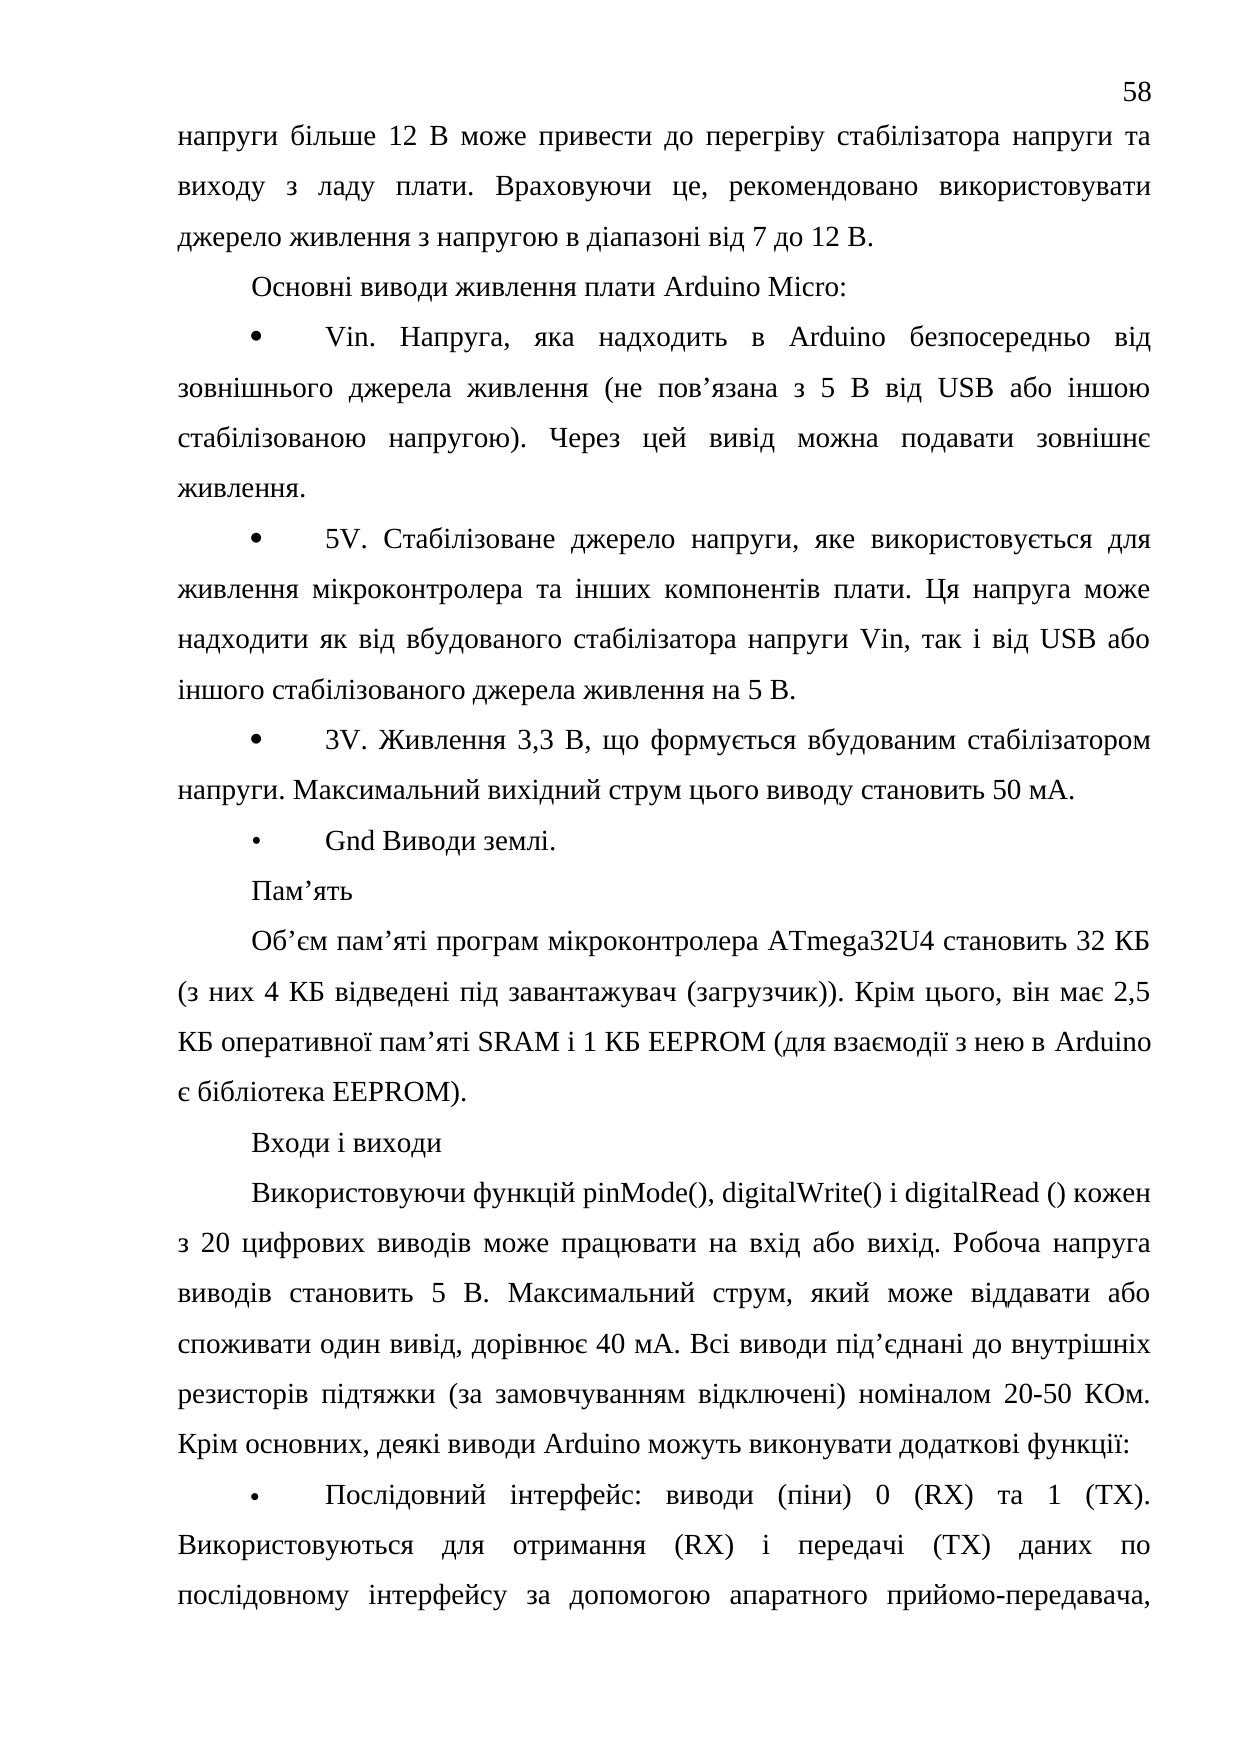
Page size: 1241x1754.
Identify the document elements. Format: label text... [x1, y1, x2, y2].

text Входи і виходи [177, 1125, 1152, 1158]
text напруги більше 12 В може привести до перегріву стабілізатора напруги та виходу з ладу плати. Враховуючи це, рекомендовано використовувати джерело живлення з напругою в діапазоні від 7 до 12 В. [177, 118, 1152, 252]
text Основні виводи живлення плати Arduino Micro: [177, 269, 1152, 303]
text Використовуючи функцій pinMode(), digitalWrite() і digitalRead () кожен з 20 цифрових виводів може працювати на вхід або вихід. Робоча напруга виводів становить 5 В. Максимальний струм, який може віддавати або споживати один вивід, дорівнює 40 мА. Всі виводи під’єднані до внутрішніх резисторів підтяжки (за замовчуванням відключені) номіналом 20-50 КОм. Крім основних, деякі виводи Arduino можуть виконувати додаткові функції: [177, 1175, 1152, 1460]
list 5V. Стабілізоване джерело напруги, яке використовується для живлення мікроконтролера та інших компонентів плати. Ця напруга може надходити як від вбудованого стабілізатора напруги Vin, так і від USB або іншого стабілізованого джерела живлення на 5 В. [177, 521, 1152, 705]
list 3V. Живлення 3,3 В, що формується вбудованим стабілізатором напруги. Максимальний вихідний струм цього виводу становить 50 мА. [177, 722, 1152, 806]
list Послідовний інтерфейс: виводи (піни) 0 (RX) та 1 (TX). Використовуються для отримання (RX) і передачі (TX) даних по послідовному інтерфейсу за допомогою апаратного прийомо-передавача, [177, 1477, 1152, 1611]
text Об’єм пам’яті програм мікроконтролера ATmega32U4 становить 32 КБ (з них 4 КБ відведені під завантажувач (загрузчик)). Крім цього, він має 2,5 КБ оперативної пам’яті SRAM і 1 КБ EEPROM (для взаємодії з нею в Arduino є бібліотека EEPROM). [177, 923, 1152, 1108]
list Vin. Напруга, яка надходить в Arduino безпосередньо від зовнішнього джерела живлення (не пов’язана з 5 В від USB або іншою стабілізованою напругою). Через цей вивід можна подавати зовнішнє живлення. [177, 319, 1152, 504]
list Gnd Виводи землі. [177, 823, 1152, 856]
text Пам’ять [177, 873, 1152, 907]
